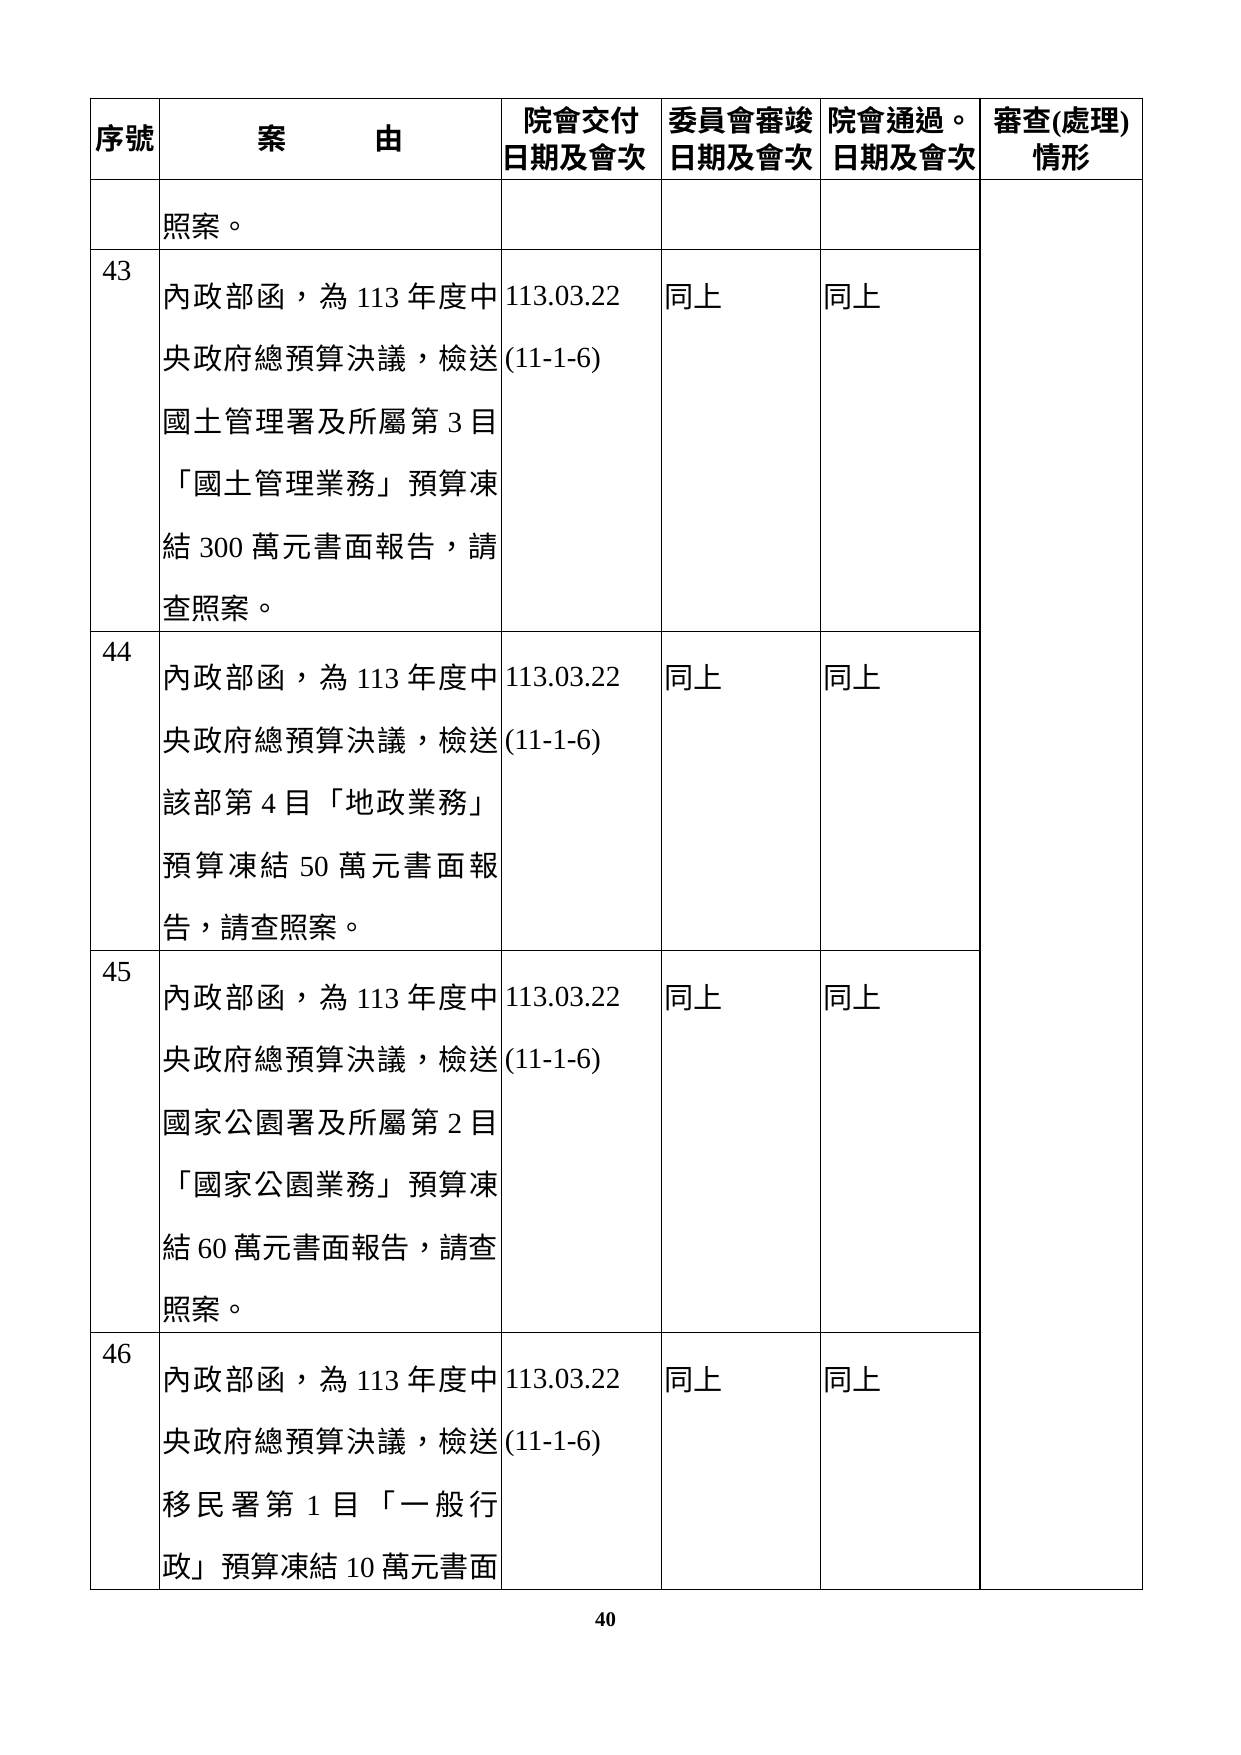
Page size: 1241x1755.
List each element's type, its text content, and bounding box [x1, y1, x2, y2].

table_header 院會交付 日期及會次 [502, 99, 661, 179]
table_cell 同上 [821, 632, 979, 950]
table_header 序號 [91, 99, 159, 179]
table_cell [91, 632, 159, 950]
table_cell [91, 951, 159, 1332]
table_cell 113.03.22 (11-1-6) [502, 250, 661, 631]
table_cell [91, 250, 159, 631]
table_cell 同上 [662, 951, 820, 1332]
table_cell 內政部函，為113年度中央政府總預算決議，檢送國土管理署及所屬第3目「國土管理業務」預算凍結300萬元書面報告，請查照案。 [160, 250, 501, 631]
table_cell [91, 180, 159, 249]
table_cell [502, 180, 661, 249]
table_header 審查(處理)情形 [981, 99, 1142, 179]
table_cell 113.03.22 (11-1-6) [502, 1333, 661, 1589]
table_cell [981, 180, 1142, 1589]
table_cell 內政部函，為113年度中央政府總預算決議，檢送移民署第1目「一般行政」預算凍結10萬元書面 [160, 1333, 501, 1589]
table_cell [91, 1333, 159, 1589]
table_cell 內政部函，為113年度中央政府總預算決議，檢送該部第4目「地政業務」預算凍結50萬元書面報告，請查照案。 [160, 632, 501, 950]
table_cell 照案。 [160, 180, 501, 249]
table_cell [662, 180, 820, 249]
table_header 院會通過。 日期及會次 [821, 99, 979, 179]
table_cell 同上 [662, 632, 820, 950]
table_cell 內政部函，為113年度中央政府總預算決議，檢送國家公園署及所屬第2目「國家公園業務」預算凍結60萬元書面報告，請查照案。 [160, 951, 501, 1332]
table_cell 同上 [662, 1333, 820, 1589]
table_cell 同上 [821, 951, 979, 1332]
table_cell 同上 [821, 250, 979, 631]
table_header 案 由 [160, 99, 501, 179]
table_cell 同上 [662, 250, 820, 631]
table_header 委員會審竣 日期及會次 [662, 99, 820, 179]
table_cell 同上 [821, 1333, 979, 1589]
table_cell 113.03.22 (11-1-6) [502, 632, 661, 950]
table_cell [821, 180, 979, 249]
table_cell 113.03.22 (11-1-6) [502, 951, 661, 1332]
